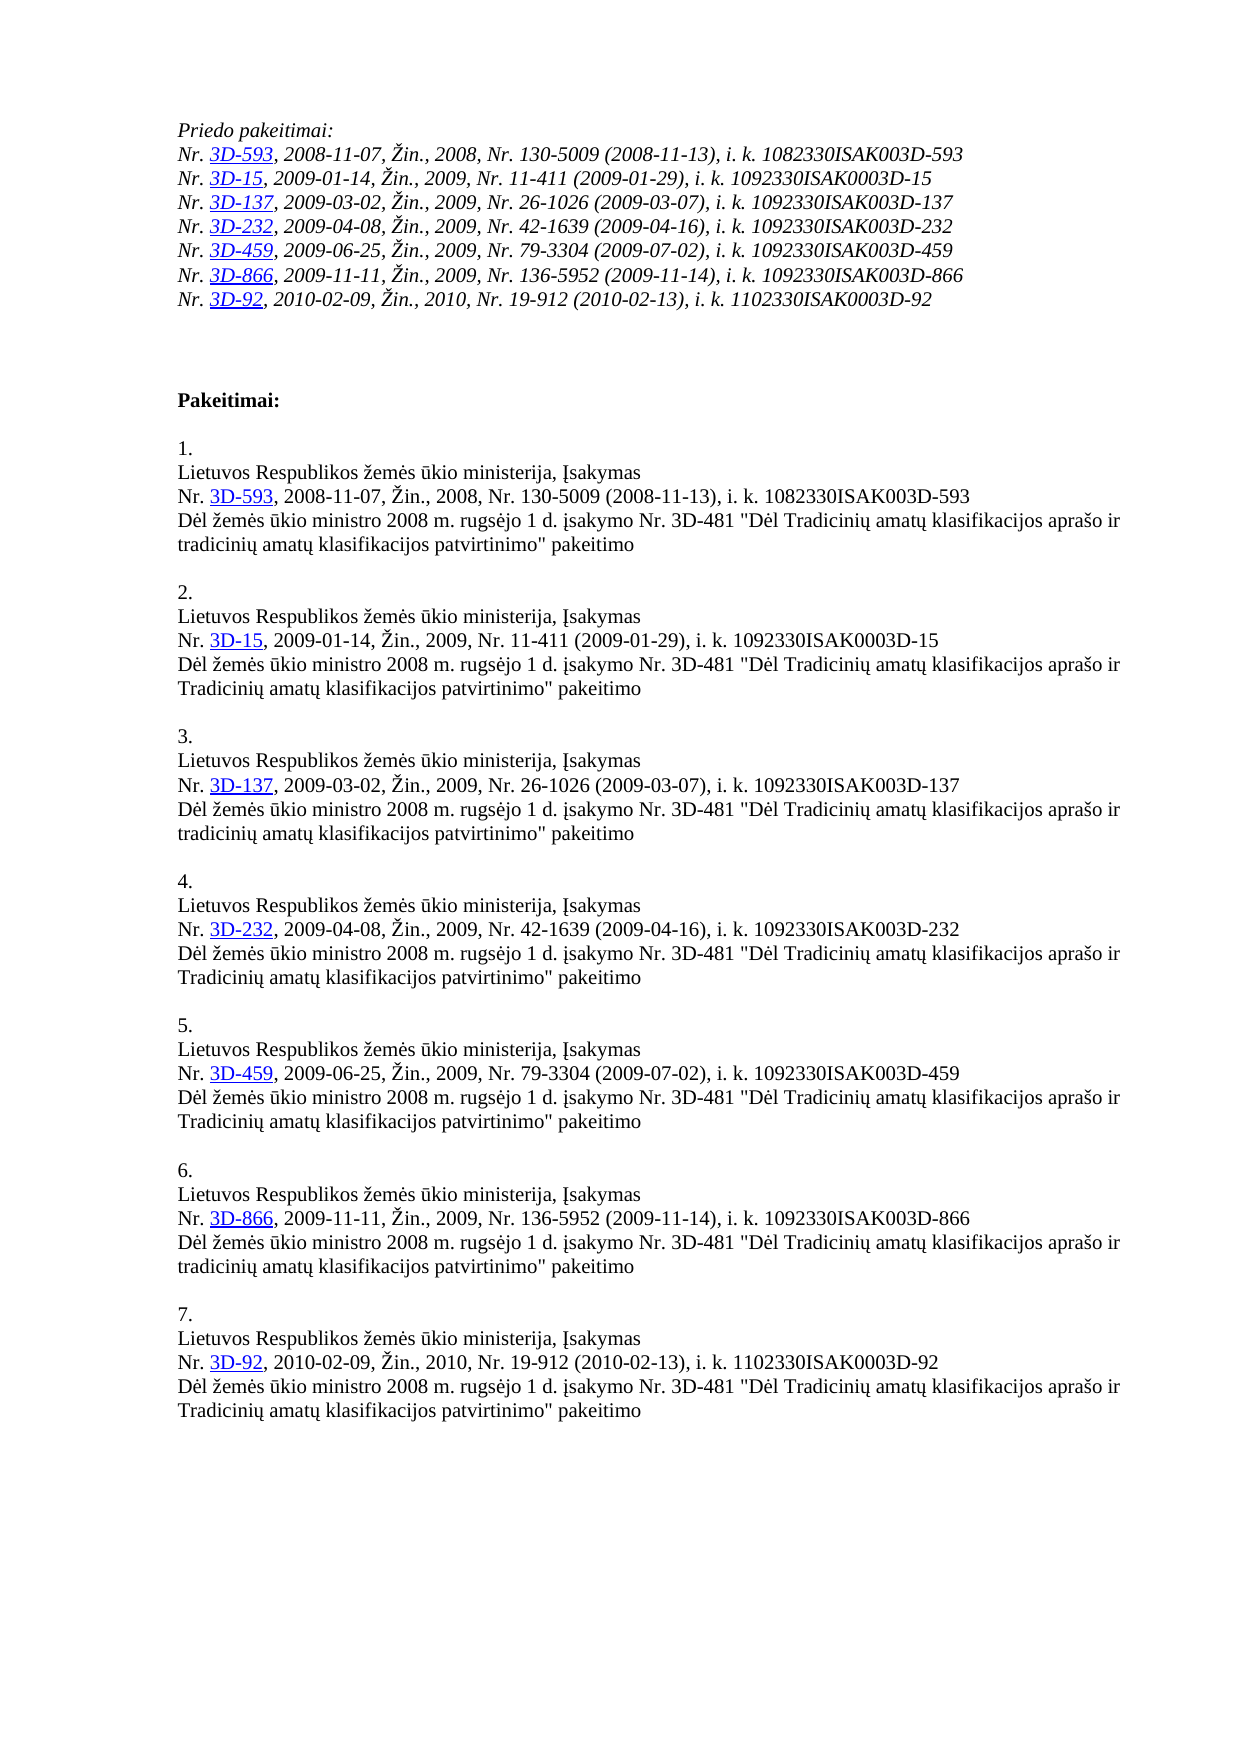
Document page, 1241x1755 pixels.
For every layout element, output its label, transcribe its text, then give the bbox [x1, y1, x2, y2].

text Lietuvos Respublikos žemės ūkio ministerija, Įsakymas [177, 893, 1122, 917]
text Dėl žemės ūkio ministro 2008 m. rugsėjo 1 d. įsakymo Nr. 3D-481 "Dėl Tradicinių amatų klasifikacijos aprašo ir Tradicinių amatų klasifikacijos patvirtinimo" pakeitimo [177, 1085, 1122, 1133]
text Lietuvos Respublikos žemės ūkio ministerija, Įsakymas [177, 1037, 1122, 1061]
text Nr. 3D-593, 2008-11-07, Žin., 2008, Nr. 130-5009 (2008-11-13), i. k. 1082330ISAK003D-593 [177, 484, 1122, 508]
text Nr. 3D-92, 2010-02-09, Žin., 2010, Nr. 19-912 (2010-02-13), i. k. 1102330ISAK0003D-92 [177, 287, 1122, 311]
text Lietuvos Respublikos žemės ūkio ministerija, Įsakymas [177, 1326, 1122, 1350]
text Lietuvos Respublikos žemės ūkio ministerija, Įsakymas [177, 748, 1122, 772]
text Dėl žemės ūkio ministro 2008 m. rugsėjo 1 d. įsakymo Nr. 3D-481 "Dėl Tradicinių amatų klasifikacijos aprašo ir tradicinių amatų klasifikacijos patvirtinimo" pakeitimo [177, 508, 1122, 556]
text 4. [177, 869, 1122, 893]
text Dėl žemės ūkio ministro 2008 m. rugsėjo 1 d. įsakymo Nr. 3D-481 "Dėl Tradicinių amatų klasifikacijos aprašo ir tradicinių amatų klasifikacijos patvirtinimo" pakeitimo [177, 797, 1122, 845]
text Nr. 3D-15, 2009-01-14, Žin., 2009, Nr. 11-411 (2009-01-29), i. k. 1092330ISAK0003D-15 [177, 166, 1122, 190]
text Dėl žemės ūkio ministro 2008 m. rugsėjo 1 d. įsakymo Nr. 3D-481 "Dėl Tradicinių amatų klasifikacijos aprašo ir Tradicinių amatų klasifikacijos patvirtinimo" pakeitimo [177, 652, 1122, 700]
text 3. [177, 724, 1122, 748]
text 5. [177, 1013, 1122, 1037]
text 7. [177, 1302, 1122, 1326]
text 1. [177, 436, 1122, 460]
text Nr. 3D-459, 2009-06-25, Žin., 2009, Nr. 79-3304 (2009-07-02), i. k. 1092330ISAK003D-459 [177, 238, 1122, 262]
text Nr. 3D-866, 2009-11-11, Žin., 2009, Nr. 136-5952 (2009-11-14), i. k. 1092330ISAK003D-866 [177, 262, 1122, 287]
text Nr. 3D-459, 2009-06-25, Žin., 2009, Nr. 79-3304 (2009-07-02), i. k. 1092330ISAK003D-459 [177, 1061, 1122, 1085]
text Dėl žemės ūkio ministro 2008 m. rugsėjo 1 d. įsakymo Nr. 3D-481 "Dėl Tradicinių amatų klasifikacijos aprašo ir Tradicinių amatų klasifikacijos patvirtinimo" pakeitimo [177, 941, 1122, 989]
text Nr. 3D-15, 2009-01-14, Žin., 2009, Nr. 11-411 (2009-01-29), i. k. 1092330ISAK0003D-15 [177, 628, 1122, 652]
text Dėl žemės ūkio ministro 2008 m. rugsėjo 1 d. įsakymo Nr. 3D-481 "Dėl Tradicinių amatų klasifikacijos aprašo ir tradicinių amatų klasifikacijos patvirtinimo" pakeitimo [177, 1230, 1122, 1278]
text Pakeitimai: [177, 387, 1122, 412]
text Lietuvos Respublikos žemės ūkio ministerija, Įsakymas [177, 604, 1122, 628]
text Lietuvos Respublikos žemės ūkio ministerija, Įsakymas [177, 1182, 1122, 1206]
text 6. [177, 1157, 1122, 1182]
text Nr. 3D-232, 2009-04-08, Žin., 2009, Nr. 42-1639 (2009-04-16), i. k. 1092330ISAK003D-232 [177, 917, 1122, 941]
text Priedo pakeitimai: [177, 118, 1122, 142]
text 2. [177, 580, 1122, 604]
text Nr. 3D-137, 2009-03-02, Žin., 2009, Nr. 26-1026 (2009-03-07), i. k. 1092330ISAK003D-137 [177, 772, 1122, 797]
text Nr. 3D-137, 2009-03-02, Žin., 2009, Nr. 26-1026 (2009-03-07), i. k. 1092330ISAK003D-137 [177, 190, 1122, 214]
text Nr. 3D-92, 2010-02-09, Žin., 2010, Nr. 19-912 (2010-02-13), i. k. 1102330ISAK0003D-92 [177, 1350, 1122, 1374]
text Lietuvos Respublikos žemės ūkio ministerija, Įsakymas [177, 460, 1122, 484]
text Nr. 3D-232, 2009-04-08, Žin., 2009, Nr. 42-1639 (2009-04-16), i. k. 1092330ISAK003D-232 [177, 214, 1122, 238]
text Nr. 3D-866, 2009-11-11, Žin., 2009, Nr. 136-5952 (2009-11-14), i. k. 1092330ISAK003D-866 [177, 1206, 1122, 1230]
text Dėl žemės ūkio ministro 2008 m. rugsėjo 1 d. įsakymo Nr. 3D-481 "Dėl Tradicinių amatų klasifikacijos aprašo ir Tradicinių amatų klasifikacijos patvirtinimo" pakeitimo [177, 1374, 1122, 1422]
text Nr. 3D-593, 2008-11-07, Žin., 2008, Nr. 130-5009 (2008-11-13), i. k. 1082330ISAK003D-593 [177, 142, 1122, 166]
